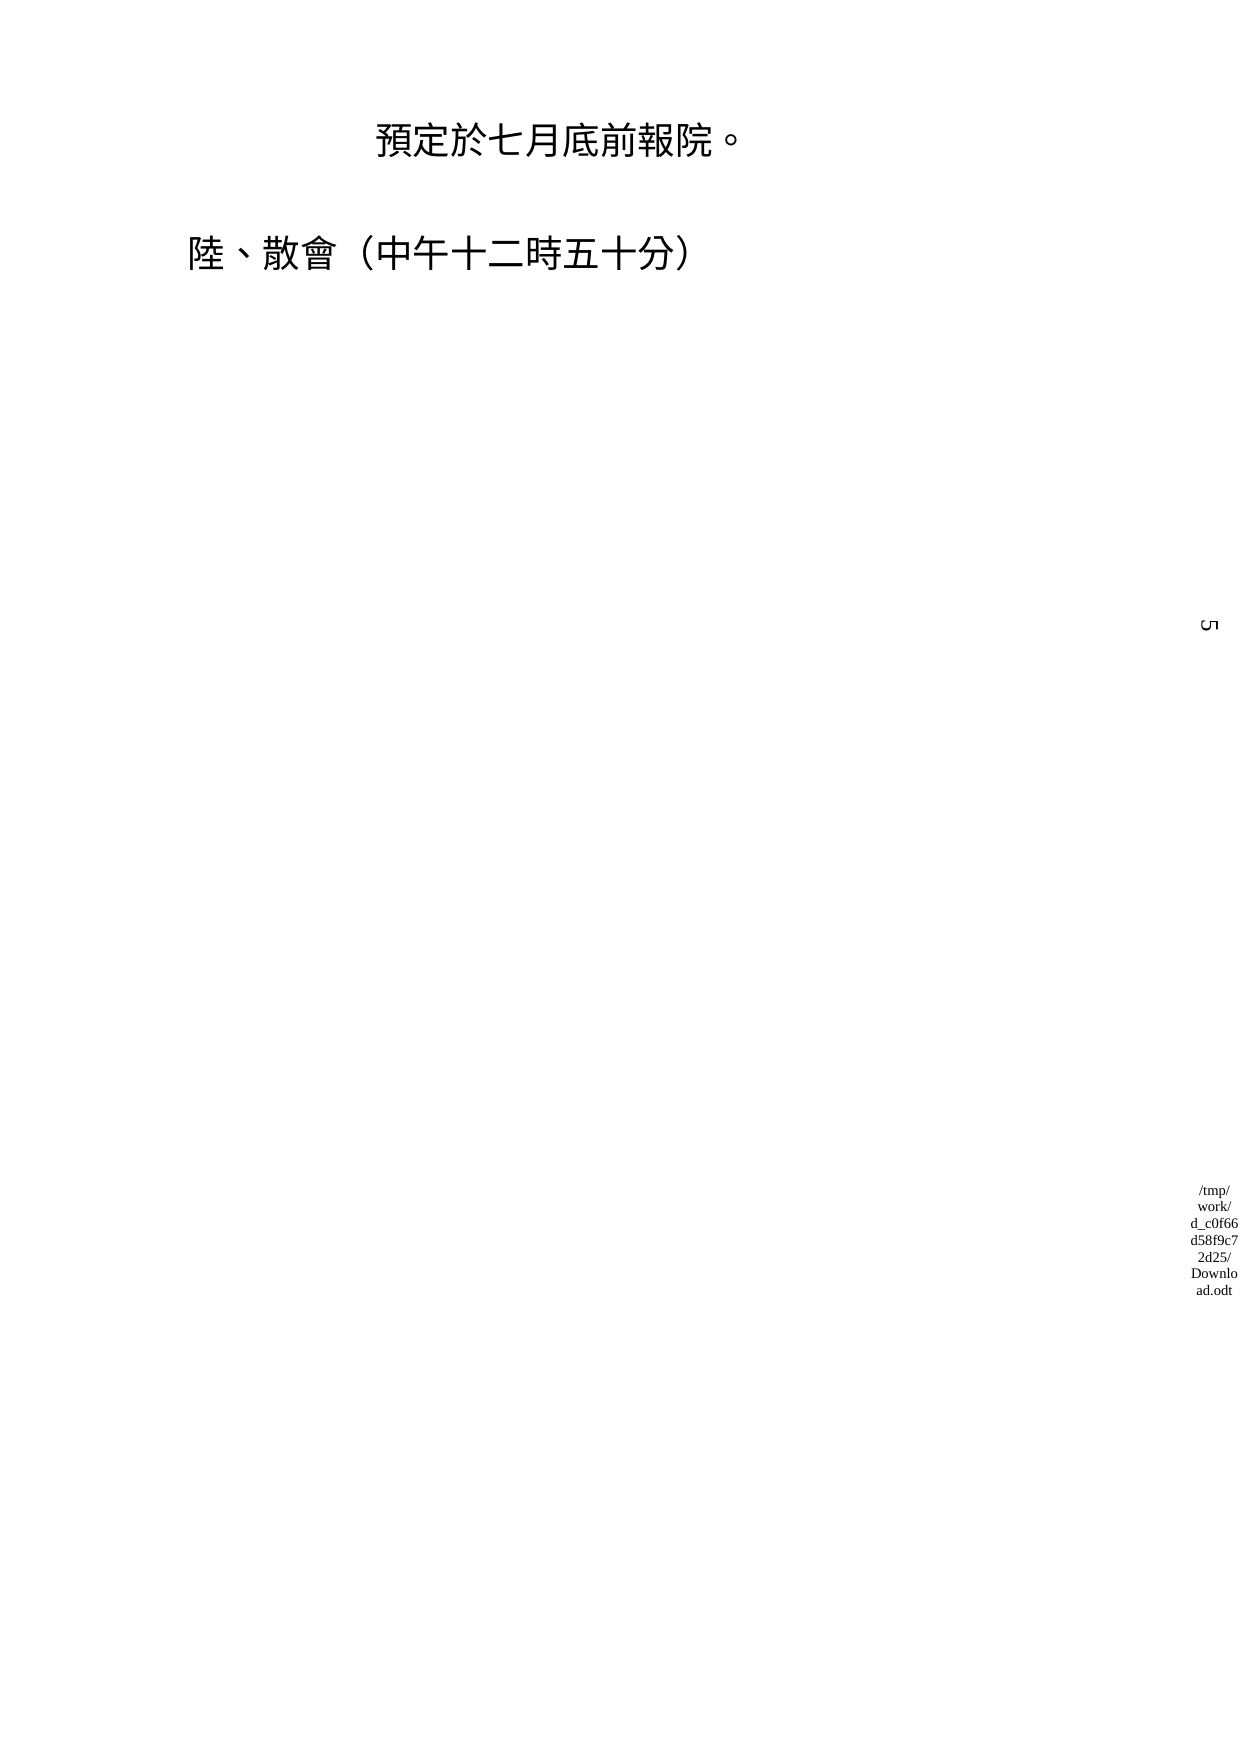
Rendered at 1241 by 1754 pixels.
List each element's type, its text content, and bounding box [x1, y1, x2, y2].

text 陸、散會（中午十二時五十分） [187, 221, 1053, 279]
text 四、本案已經是第三次討論，各部會若尚有意見，請儘速於會後送理律法律事務所彙整，預定於七月底前報院。 [299, 96, 1053, 159]
